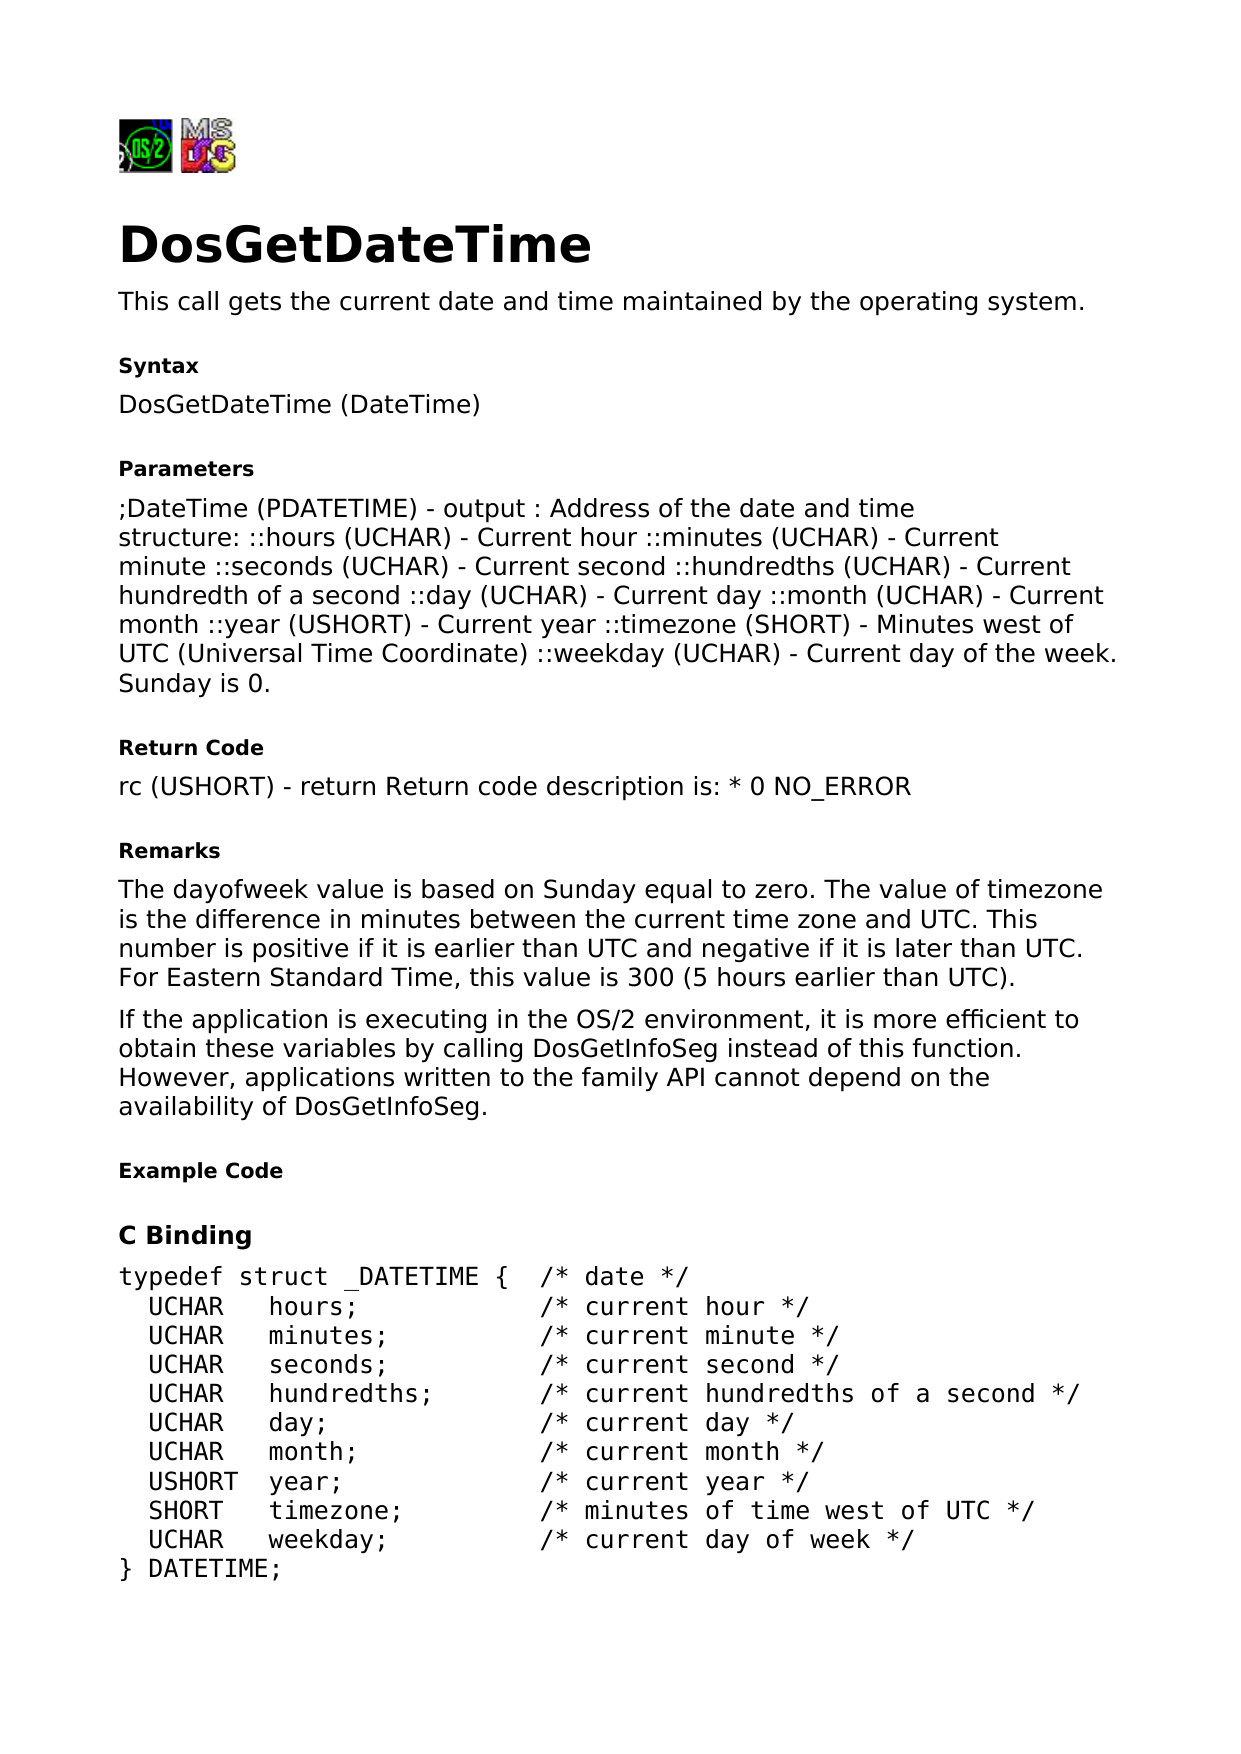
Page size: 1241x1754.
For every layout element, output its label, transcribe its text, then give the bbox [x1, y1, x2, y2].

picture [118, 118, 173, 173]
text typedef struct _DATETIME { /* date */ UCHAR hours; /* current hour */ UCHAR minutes; /* current minute */ UCHAR seconds; /* current second */ UCHAR hundredths; /* current hundredths of a second */ UCHAR day; /* current day */ UCHAR month; /* current month */ USHORT year; /* current year */ SHORT timezone; /* minutes of time west of UTC */ UCHAR weekday; /* current day of week */ } DATETIME; [118, 1262, 1122, 1612]
subtitle Remarks [118, 839, 1122, 863]
subtitle Return Code [118, 736, 1122, 760]
text rc (USHORT) - return Return code description is: * 0 NO_ERROR [118, 772, 1122, 801]
picture [180, 118, 236, 173]
text If the application is executing in the OS/2 environment, it is more efficient to obtain these variables by calling DosGetInfoSeg instead of this function. However, applications written to the family API cannot depend on the availability of DosGetInfoSeg. [118, 1005, 1122, 1122]
subtitle Syntax [118, 354, 1122, 378]
subtitle DosGetDateTime [118, 216, 1122, 274]
subtitle Parameters [118, 457, 1122, 481]
subtitle Example Code [118, 1159, 1122, 1183]
text This call gets the current date and time maintained by the operating system. [118, 287, 1122, 316]
text DosGetDateTime (DateTime) [118, 390, 1122, 419]
text ;DateTime (PDATETIME) - output : Address of the date and time structure: ::hours (UCHAR) - Current hour ::minutes (UCHAR) - Current minute ::seconds (UCHAR) - Current second ::hundredths (UCHAR) - Current hundredth of a second ::day (UCHAR) - Current day ::month (UCHAR) - Current month ::year (USHORT) - Current year ::timezone (SHORT) - Minutes west of UTC (Universal Time Coordinate) ::weekday (UCHAR) - Current day of the week. Sunday is 0. [118, 494, 1122, 698]
text The dayofweek value is based on Sunday equal to zero. The value of timezone is the difference in minutes between the current time zone and UTC. This number is positive if it is earlier than UTC and negative if it is later than UTC. For Eastern Standard Time, this value is 300 (5 hours earlier than UTC). [118, 876, 1122, 992]
subtitle C Binding [118, 1221, 1122, 1250]
